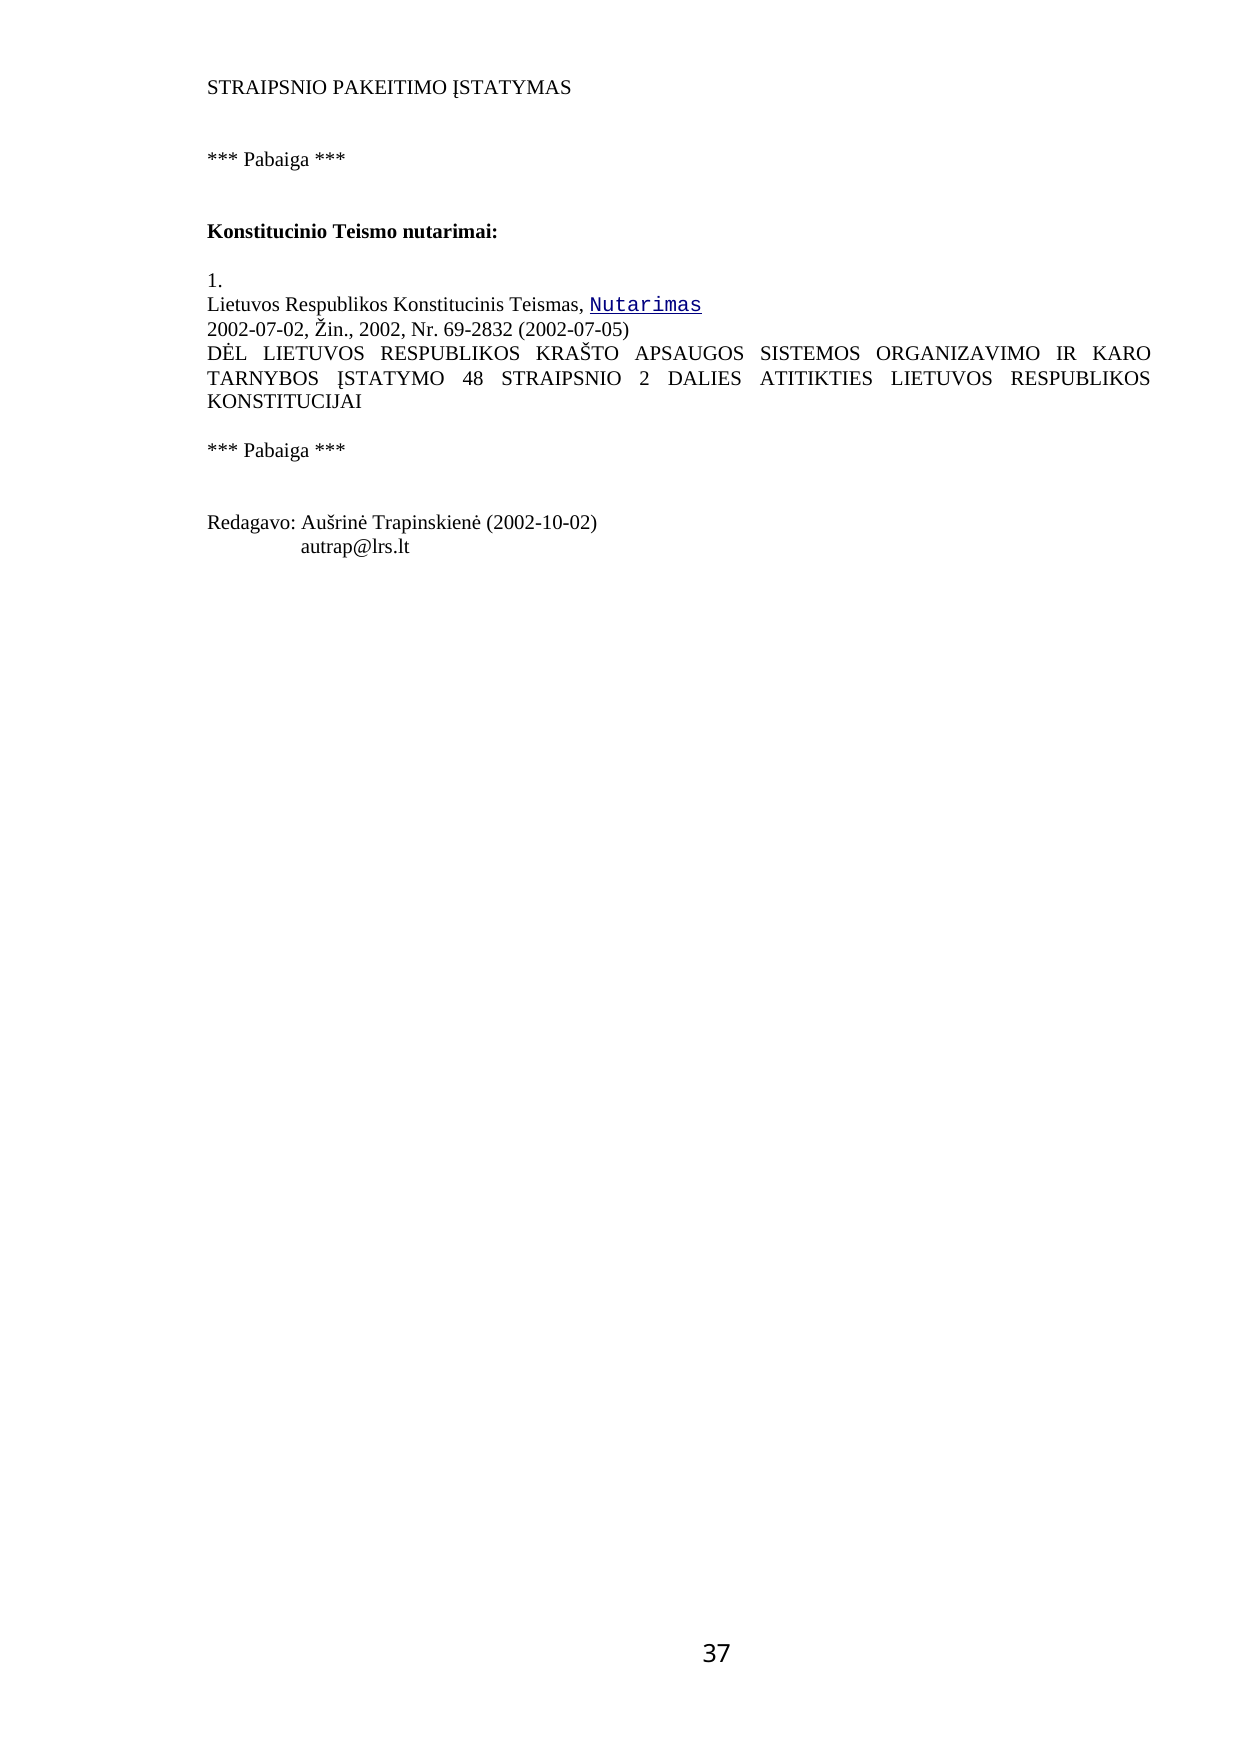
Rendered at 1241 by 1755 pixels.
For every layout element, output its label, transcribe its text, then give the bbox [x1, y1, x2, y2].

text 2002-07-02, Žin., 2002, Nr. 69-2832 (2002-07-05) [207, 317, 1152, 341]
text STRAIPSNIO PAKEITIMO ĮSTATYMAS [207, 75, 1152, 99]
text autrap@lrs.lt [207, 534, 1152, 558]
text Redagavo: Aušrinė Trapinskienė (2002-10-02) [207, 510, 1152, 534]
text DĖL LIETUVOS RESPUBLIKOS KRAŠTO APSAUGOS SISTEMOS ORGANIZAVIMO IR KARO TARNYBOS ĮSTATYMO 48 STRAIPSNIO 2 DALIES ATITIKTIES LIETUVOS RESPUBLIKOS KONSTITUCIJAI [207, 341, 1152, 413]
text 1. [207, 267, 1152, 292]
text *** Pabaiga *** [207, 147, 1152, 171]
text Lietuvos Respublikos Konstitucinis Teismas, Nutarimas [207, 292, 1152, 317]
text Konstitucinio Teismo nutarimai: [207, 219, 1152, 243]
text *** Pabaiga *** [207, 438, 1152, 462]
